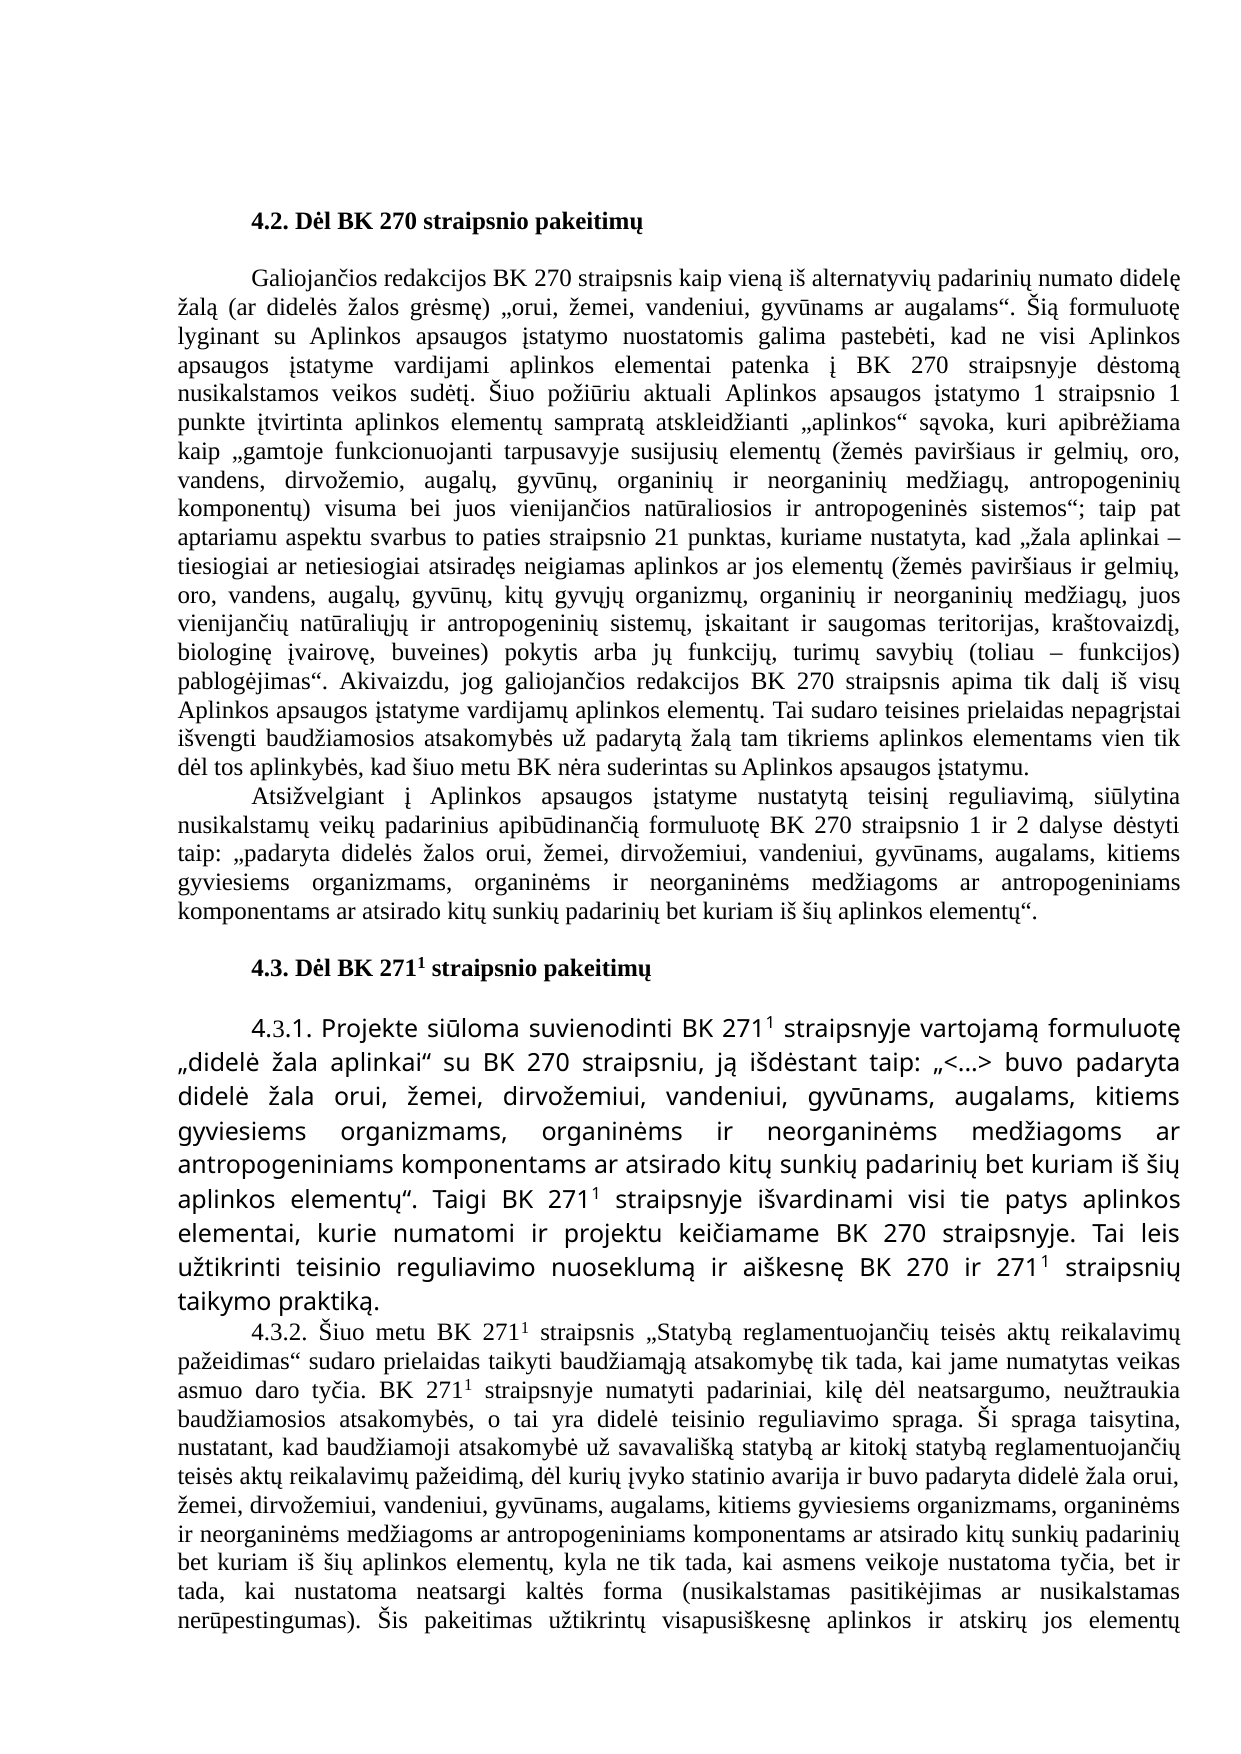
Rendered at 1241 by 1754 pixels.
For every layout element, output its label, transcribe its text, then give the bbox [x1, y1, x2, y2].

text Atsižvelgiant į Aplinkos apsaugos įstatyme nustatytą teisinį reguliavimą, siūlytina nusikalstamų veikų padarinius apibūdinančią formuluotę BK 270 straipsnio 1 ir 2 dalyse dėstyti taip: „padaryta didelės žalos orui, žemei, dirvožemiui, vandeniui, gyvūnams, augalams, kitiems gyviesiems organizmams, organinėms ir neorganinėms medžiagoms ar antropogeniniams komponentams ar atsirado kitų sunkių padarinių bet kuriam iš šių aplinkos elementų“. [177, 781, 1181, 925]
text 4.2. Dėl BK 270 straipsnio pakeitimų [177, 206, 1181, 235]
text 4.3.2. Šiuo metu BK 2711 straipsnis „Statybą reglamentuojančių teisės aktų reikalavimų pažeidimas“ sudaro prielaidas taikyti baudžiamąją atsakomybę tik tada, kai jame numatytas veikas asmuo daro tyčia. BK 2711 straipsnyje numatyti padariniai, kilę dėl neatsargumo, neužtraukia baudžiamosios atsakomybės, o tai yra didelė teisinio reguliavimo spraga. Ši spraga taisytina, nustatant, kad baudžiamoji atsakomybė už savavališką statybą ar kitokį statybą reglamentuojančių teisės aktų reikalavimų pažeidimą, dėl kurių įvyko statinio avarija ir buvo padaryta didelė žala orui, žemei, dirvožemiui, vandeniui, gyvūnams, augalams, kitiems gyviesiems organizmams, organinėms ir neorganinėms medžiagoms ar antropogeniniams komponentams ar atsirado kitų sunkių padarinių bet kuriam iš šių aplinkos elementų, kyla ne tik tada, kai asmens veikoje nustatoma tyčia, bet ir tada, kai nustatoma neatsargi kaltės forma (nusikalstamas pasitikėjimas ar nusikalstamas nerūpestingumas). Šis pakeitimas užtikrintų visapusiškesnę aplinkos ir atskirų jos elementų [177, 1317, 1181, 1634]
text Galiojančios redakcijos BK 270 straipsnis kaip vieną iš alternatyvių padarinių numato didelę žalą (ar didelės žalos grėsmę) „orui, žemei, vandeniui, gyvūnams ar augalams“. Šią formuluotę lyginant su Aplinkos apsaugos įstatymo nuostatomis galima pastebėti, kad ne visi Aplinkos apsaugos įstatyme vardijami aplinkos elementai patenka į BK 270 straipsnyje dėstomą nusikalstamos veikos sudėtį. Šiuo požiūriu aktuali Aplinkos apsaugos įstatymo 1 straipsnio 1 punkte įtvirtinta aplinkos elementų sampratą atskleidžianti „aplinkos“ sąvoka, kuri apibrėžiama kaip „gamtoje funkcionuojanti tarpusavyje susijusių elementų (žemės paviršiaus ir gelmių, oro, vandens, dirvožemio, augalų, gyvūnų, organinių ir neorganinių medžiagų, antropogeninių komponentų) visuma bei juos vienijančios natūraliosios ir antropogeninės sistemos“; taip pat aptariamu aspektu svarbus to paties straipsnio 21 punktas, kuriame nustatyta, kad „žala aplinkai – tiesiogiai ar netiesiogiai atsiradęs neigiamas aplinkos ar jos elementų (žemės paviršiaus ir gelmių, oro, vandens, augalų, gyvūnų, kitų gyvųjų organizmų, organinių ir neorganinių medžiagų, juos vienijančių natūraliųjų ir antropogeninių sistemų, įskaitant ir saugomas teritorijas, kraštovaizdį, biologinę įvairovę, buveines) pokytis arba jų funkcijų, turimų savybių (toliau – funkcijos) pablogėjimas“. Akivaizdu, jog galiojančios redakcijos BK 270 straipsnis apima tik dalį iš visų Aplinkos apsaugos įstatyme vardijamų aplinkos elementų. Tai sudaro teisines prielaidas nepagrįstai išvengti baudžiamosios atsakomybės už padarytą žalą tam tikriems aplinkos elementams vien tik dėl tos aplinkybės, kad šiuo metu BK nėra suderintas su Aplinkos apsaugos įstatymu. [177, 263, 1181, 781]
text 4.3. Dėl BK 2711 straipsnio pakeitimų [177, 953, 1181, 982]
text 4.3.1. Projekte siūloma suvienodinti BK 2711 straipsnyje vartojamą formuluotę „didelė žala aplinkai“ su BK 270 straipsniu, ją išdėstant taip: „<...> buvo padaryta didelė žala orui, žemei, dirvožemiui, vandeniui, gyvūnams, augalams, kitiems gyviesiems organizmams, organinėms ir neorganinėms medžiagoms ar antropogeniniams komponentams ar atsirado kitų sunkių padarinių bet kuriam iš šių aplinkos elementų“. Taigi BK 2711 straipsnyje išvardinami visi tie patys aplinkos elementai, kurie numatomi ir projektu keičiamame BK 270 straipsnyje. Tai leis užtikrinti teisinio reguliavimo nuoseklumą ir aiškesnę BK 270 ir 2711 straipsnių taikymo praktiką. [177, 1011, 1181, 1317]
